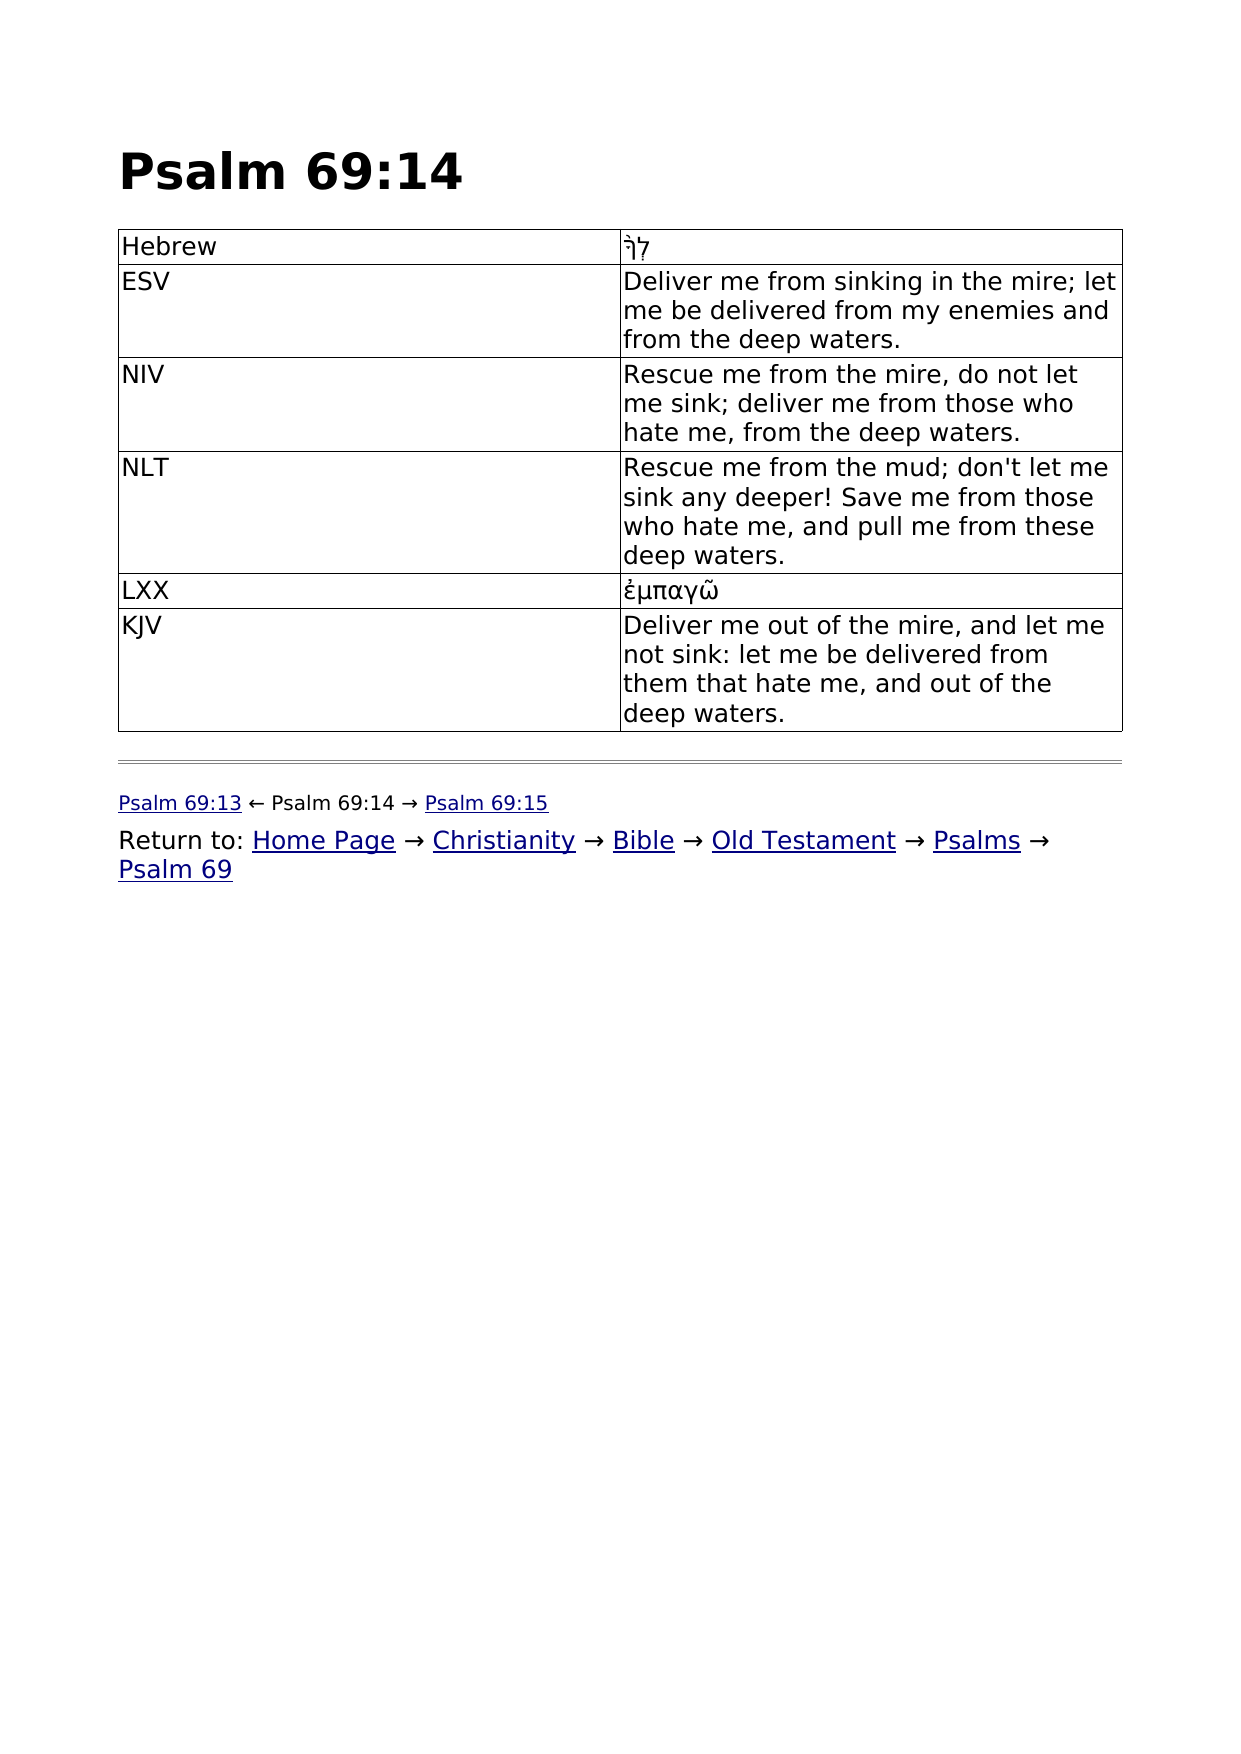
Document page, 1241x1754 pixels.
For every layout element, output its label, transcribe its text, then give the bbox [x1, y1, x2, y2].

table_cell NLT [119, 452, 620, 573]
table_cell Rescue me from the mire, do not let me sink; deliver me from those who hate me, from the deep waters. [621, 358, 1122, 451]
table_cell Deliver me from sinking in the mire; let me be delivered from my enemies and from the deep waters. [621, 265, 1122, 357]
subtitle Psalm 69:14 [118, 143, 1122, 201]
table_header Hebrew [119, 230, 620, 264]
table_cell ESV [119, 265, 620, 357]
table_cell Rescue me from the mud; don't let me sink any deeper! Save me from those who hate me, and pull me from these deep waters. [621, 452, 1122, 573]
text Return to: Home Page → Christianity → Bible → Old Testament → Psalms → Psalm 69 [118, 826, 1122, 884]
text Psalm 69:13 ← Psalm 69:14 → Psalm 69:15 [118, 792, 1122, 826]
table_cell ἐμπαγῶ [621, 574, 1122, 608]
table_cell KJV [119, 609, 620, 731]
table_cell LXX [119, 574, 620, 608]
table_header לְךָ֨ [621, 230, 1122, 264]
table_cell NIV [119, 358, 620, 451]
table_cell Deliver me out of the mire, and let me not sink: let me be delivered from them that hate me, and out of the deep waters. [621, 609, 1122, 731]
